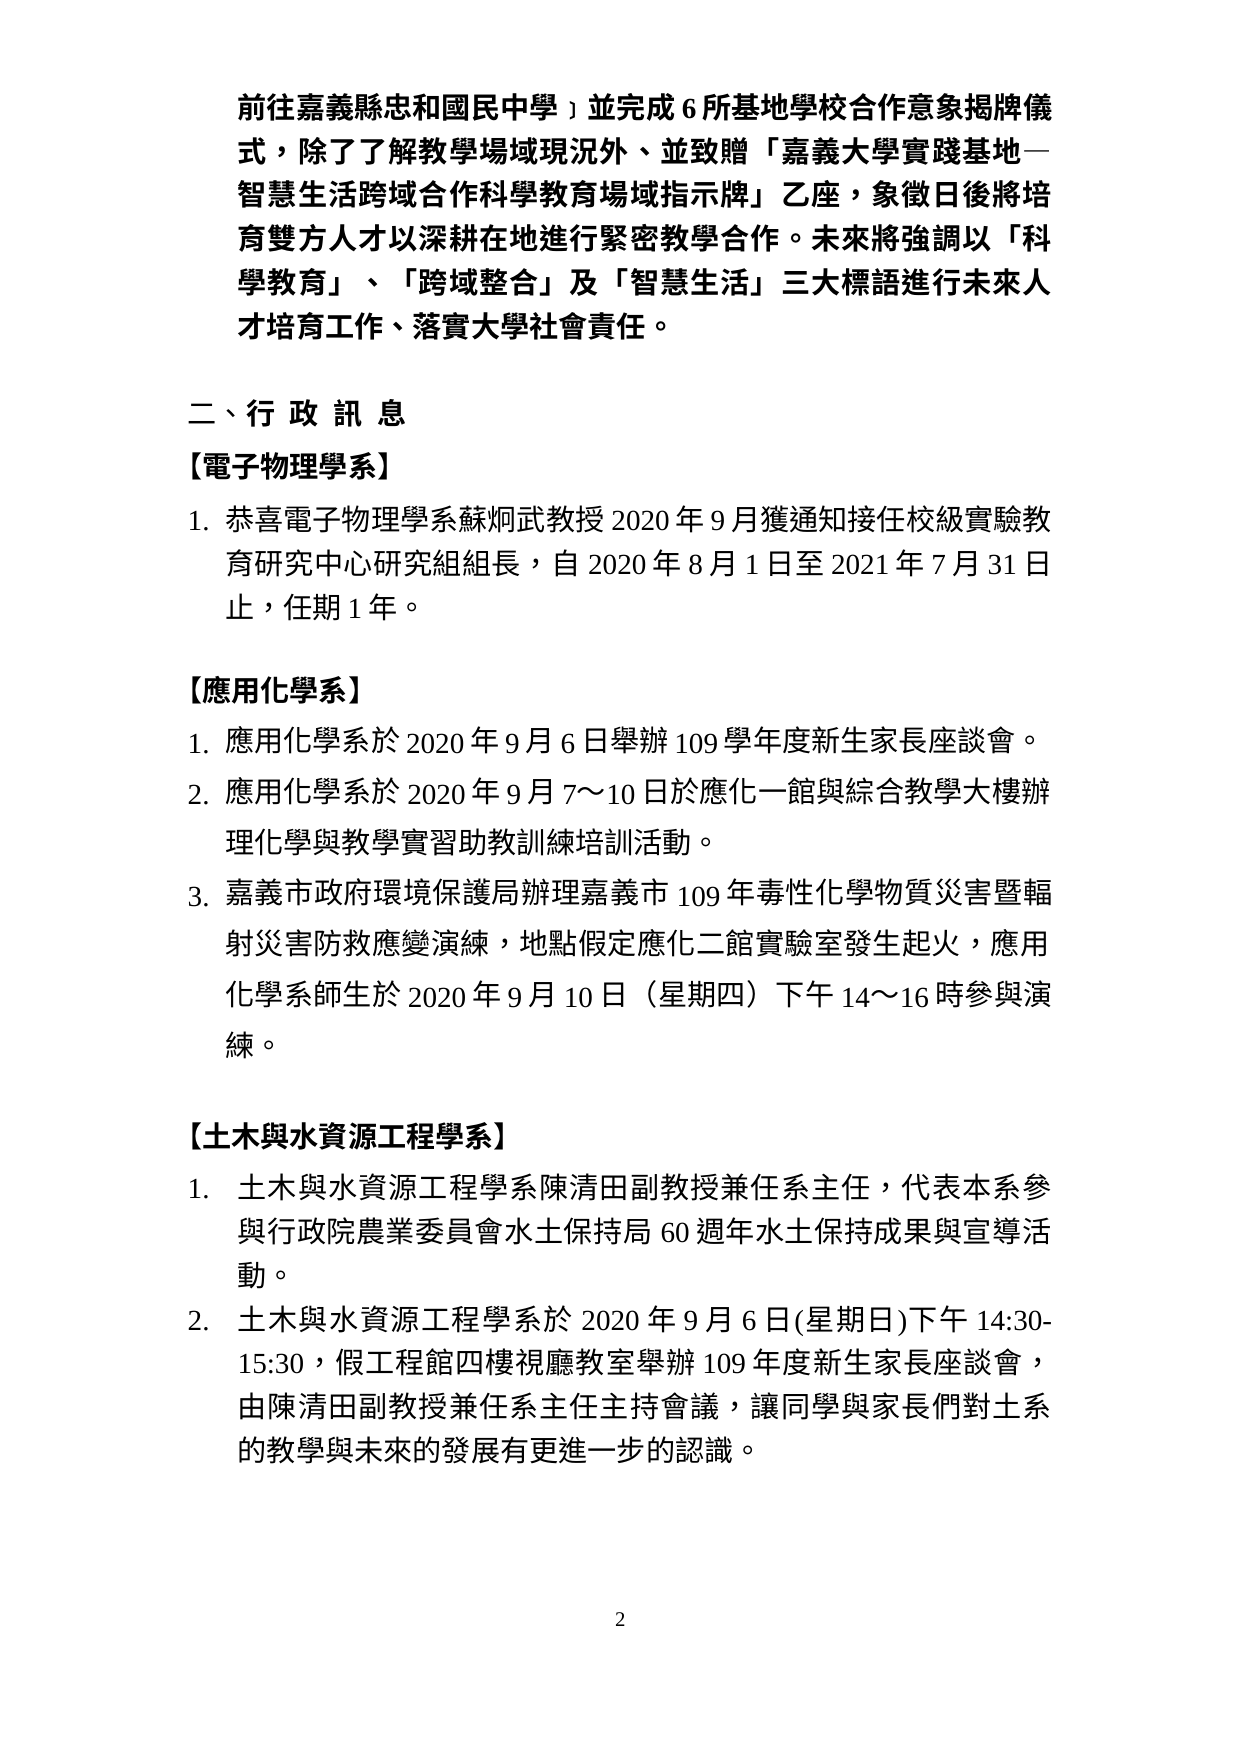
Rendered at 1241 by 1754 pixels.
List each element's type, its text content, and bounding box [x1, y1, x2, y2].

list 應用化學系於2020年9月7～10日於應化一館與綜合教學大樓辦理化學與教學實習助教訓練培訓活動。 [187, 769, 1053, 862]
text 二、行 政 訊 息 [187, 389, 1053, 433]
text 【電子物理學系】 [173, 443, 1053, 486]
list 土木與水資源工程學系於2020年9月6日(星期日)下午14:30-15:30，假工程館四樓視廳教室舉辦109年度新生家長座談會，由陳清田副教授兼任系主任主持會議，讓同學與家長們對土系的教學與未來的發展有更進一步的認識。 [187, 1295, 1053, 1470]
text 【土木與水資源工程學系】 [173, 1113, 1053, 1156]
list 恭喜電子物理學系蘇炯武教授2020年9月獲通知接任校級實驗教育研究中心研究組組長，自2020年8月1日至2021年7月31日止，任期1年。 [187, 496, 1053, 627]
list 應用化學系於2020年9月6日舉辦109學年度新生家長座談會。 [187, 718, 1053, 760]
list 嘉義市政府環境保護局辦理嘉義市109年毒性化學物質災害暨輻射災害防救應變演練，地點假定應化二館實驗室發生起火，應用化學系師生於2020年9月10日（星期四）下午14～16時參與演練。 [187, 870, 1053, 1064]
list 電子物理學系蘇炯武教授執行本校高教深耕USR-Hub計畫於2020年9月10至17日間前往嘉義縣大同國小、布袋國中、永慶高中、和興國小、竹崎高中及忠和國中拜訪各校校長或主任代表﹝9月10日前往嘉義縣大同國民小學、9月11日前往嘉義縣布袋國民中學、9月14日前往嘉義縣永慶高級中學及嘉義縣和興國民小學、9月15日前往嘉義縣竹崎高級中學、9月17日前往嘉義縣忠和國民中學﹞並完成6所基地學校合作意象揭牌儀式，除了了解教學場域現況外、並致贈「嘉義大學實踐基地—智慧生活跨域合作科學教育場域指示牌」乙座，象徵日後將培育雙方人才以深耕在地進行緊密教學合作。未來將強調以「科學教育」、「跨域整合」及「智慧生活」三大標語進行未來人才培育工作、落實大學社會責任。 [187, 83, 1053, 346]
list 土木與水資源工程學系陳清田副教授兼任系主任，代表本系參與行政院農業委員會水土保持局60週年水土保持成果與宣導活動。 [187, 1164, 1053, 1295]
text 【應用化學系】 [173, 667, 1053, 709]
